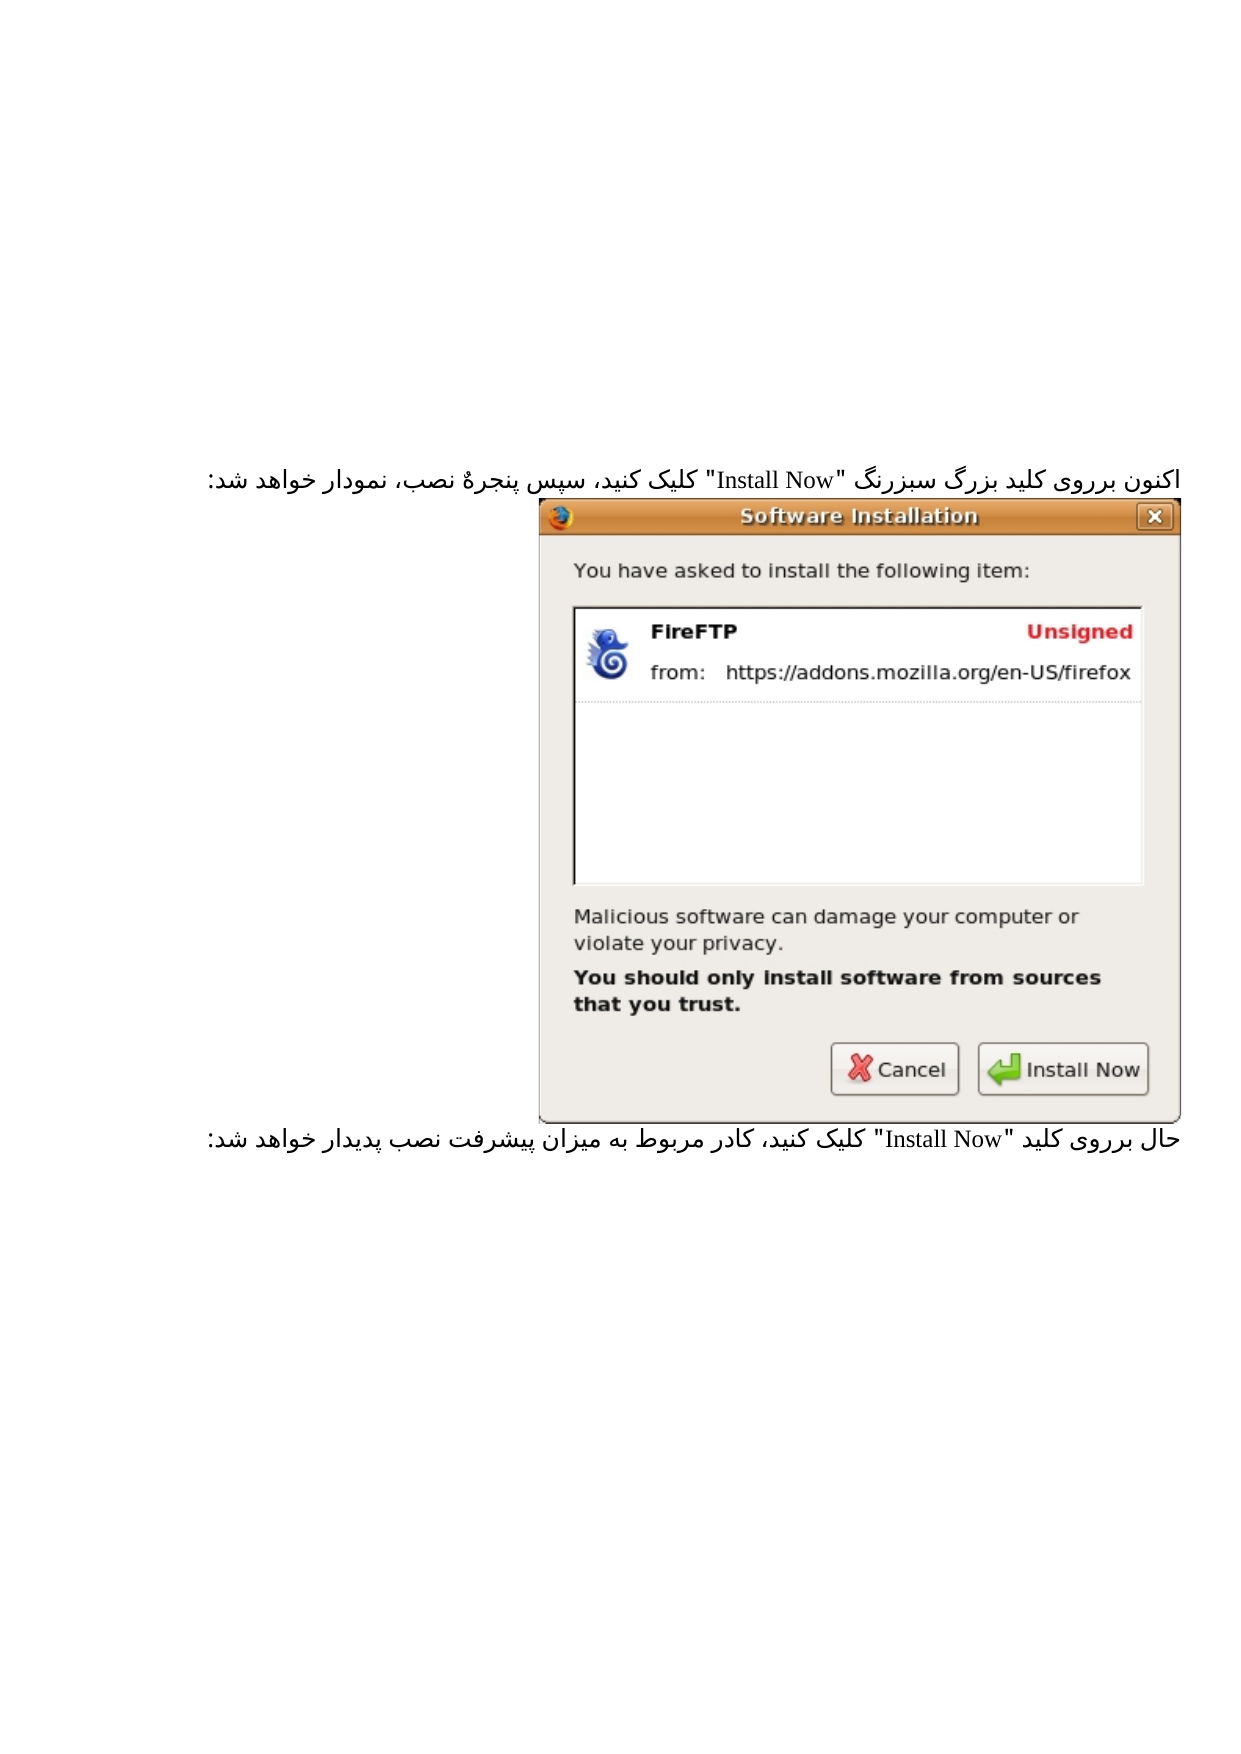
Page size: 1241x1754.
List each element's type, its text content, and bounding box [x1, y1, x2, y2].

text حال برروی کلید "Install Now" کلیک کنید، کادر مربوط به میزان پیشرفت نصب پدیدار خواهد شد: [118, 1124, 1181, 1157]
text اکنون برروی کلید بزرگ سبزرنگ "Install Now" کلیک کنید، سپس پنجرهٌ نصب، نمودار خواهد شد: [118, 465, 1181, 499]
picture [538, 498, 1182, 1124]
